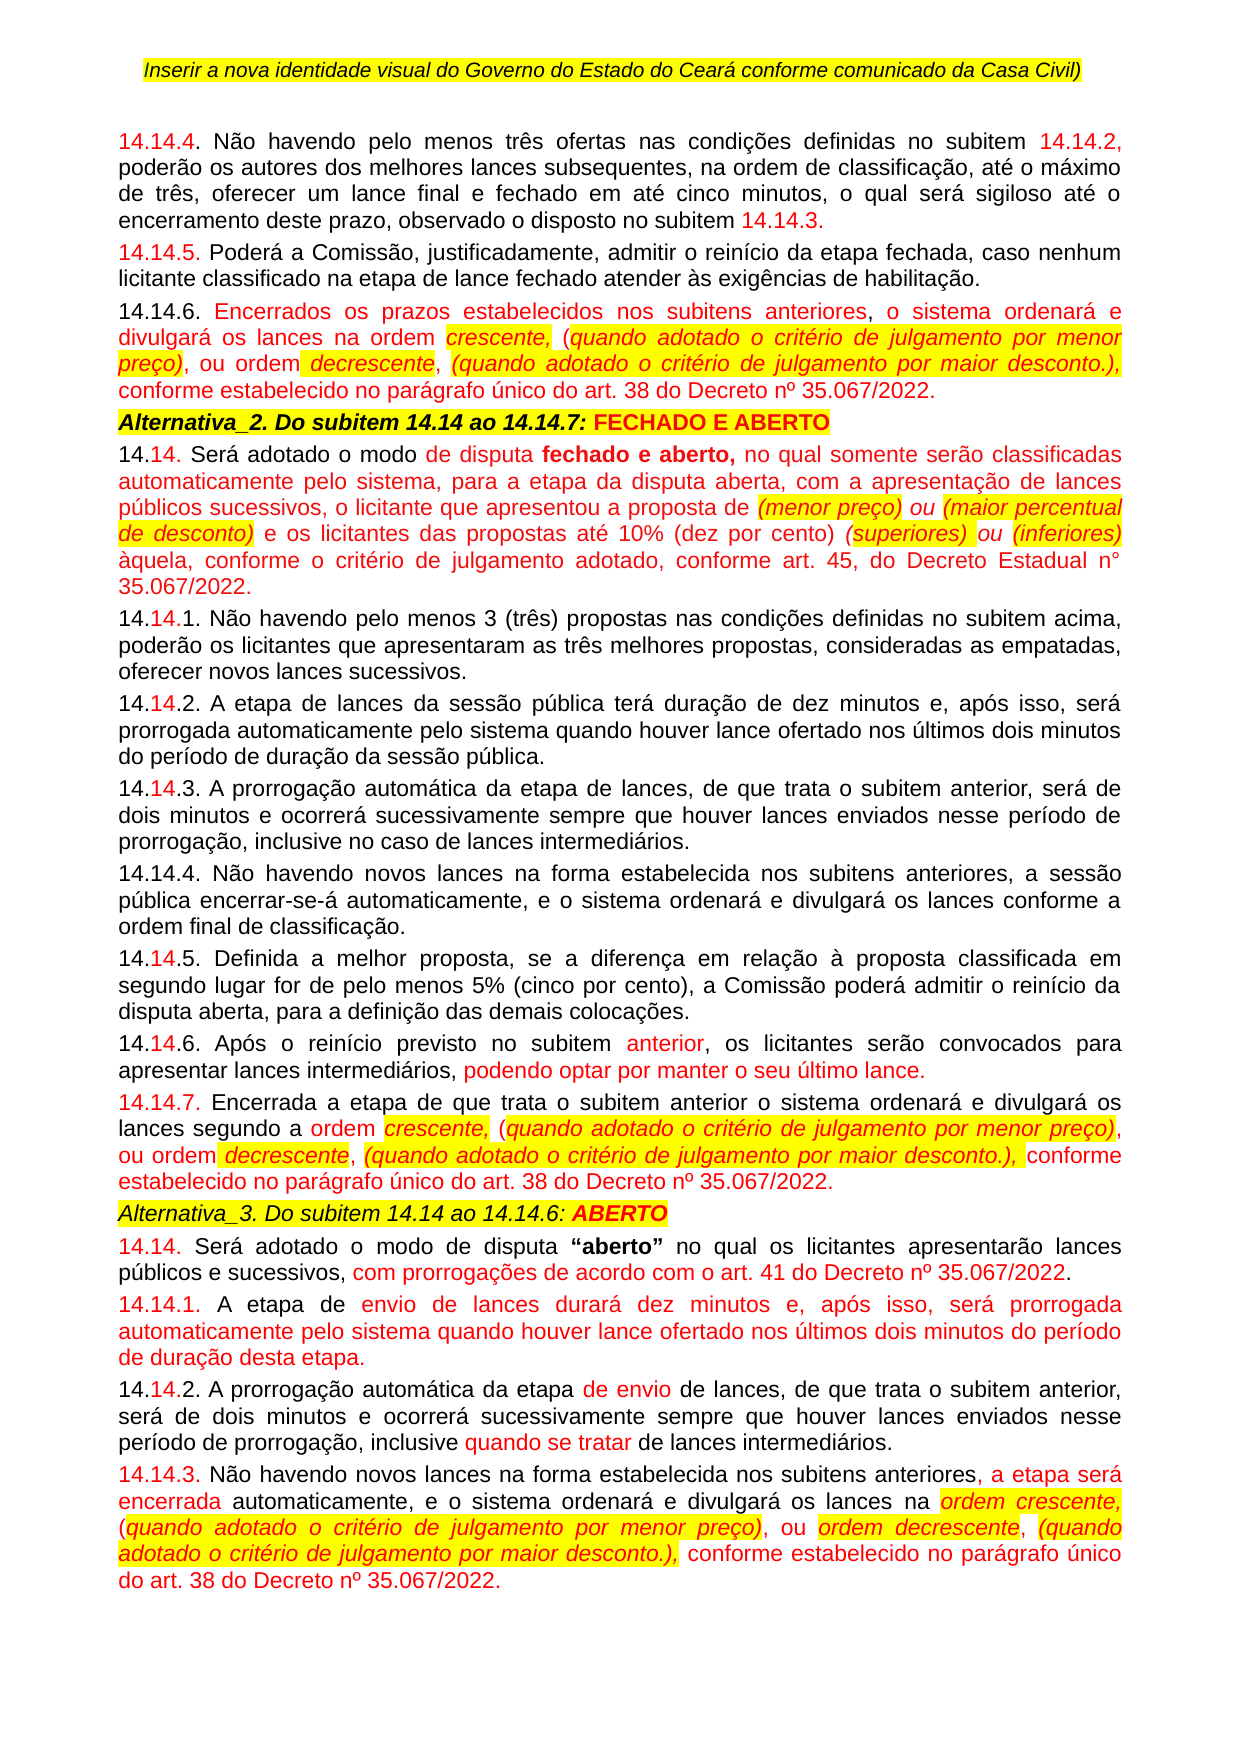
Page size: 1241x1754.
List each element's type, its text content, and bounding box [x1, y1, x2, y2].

text 14.14.4. Não havendo novos lances na forma estabelecida nos subitens anteriores, a sessão pública encerrar-se-á automaticamente, e o sistema ordenará e divulgará os lances conforme a ordem final de classificação. [118, 860, 1122, 939]
text Alternativa_2. Do subitem 14.14 ao 14.14.7: FECHADO E ABERTO [118, 409, 1122, 435]
text Alternativa_3. Do subitem 14.14 ao 14.14.6: ABERTO [118, 1200, 1122, 1227]
text 14.14.1. A etapa de envio de lances durará dez minutos e, após isso, será prorrogada automaticamente pelo sistema quando houver lance ofertado nos últimos dois minutos do período de duração desta etapa. [118, 1291, 1122, 1370]
text 14.14.6. Encerrados os prazos estabelecidos nos subitens anteriores, o sistema ordenará e divulgará os lances na ordem crescente, (quando adotado o critério de julgamento por menor preço), ou ordem decrescente, (quando adotado o critério de julgamento por maior desconto.), conforme estabelecido no parágrafo único do art. 38 do Decreto nº 35.067/2022. [118, 298, 1122, 403]
text 14.14.3. A prorrogação automática da etapa de lances, de que trata o subitem anterior, será de dois minutos e ocorrerá sucessivamente sempre que houver lances enviados nesse período de prorrogação, inclusive no caso de lances intermediários. [118, 775, 1122, 854]
text 14.14.4. Não havendo pelo menos três ofertas nas condições definidas no subitem 14.14.2, poderão os autores dos melhores lances subsequentes, na ordem de classificação, até o máximo de três, oferecer um lance final e fechado em até cinco minutos, o qual será sigiloso até o encerramento deste prazo, observado o disposto no subitem 14.14.3. [118, 128, 1122, 233]
text 14.14. Será adotado o modo de disputa “aberto” no qual os licitantes apresentarão lances públicos e sucessivos, com prorrogações de acordo com o art. 41 do Decreto nº 35.067/2022. [118, 1233, 1122, 1285]
text 14.14.5. Poderá a Comissão, justificadamente, admitir o reinício da etapa fechada, caso nenhum licitante classificado na etapa de lance fechado atender às exigências de habilitação. [118, 239, 1122, 292]
text 14.14.3. Não havendo novos lances na forma estabelecida nos subitens anteriores, a etapa será encerrada automaticamente, e o sistema ordenará e divulgará os lances na ordem crescente, (quando adotado o critério de julgamento por menor preço), ou ordem decrescente, (quando adotado o critério de julgamento por maior desconto.), conforme estabelecido no parágrafo único do art. 38 do Decreto nº 35.067/2022. [118, 1461, 1122, 1593]
text 14.14.1. Não havendo pelo menos 3 (três) propostas nas condições definidas no subitem acima, poderão os licitantes que apresentaram as três melhores propostas, consideradas as empatadas, oferecer novos lances sucessivos. [118, 605, 1122, 684]
text 14.14.5. Definida a melhor proposta, se a diferença em relação à proposta classificada em segundo lugar for de pelo menos 5% (cinco por cento), a Comissão poderá admitir o reinício da disputa aberta, para a definição das demais colocações. [118, 945, 1122, 1024]
text 14.14. Será adotado o modo de disputa fechado e aberto, no qual somente serão classificadas automaticamente pelo sistema, para a etapa da disputa aberta, com a apresentação de lances públicos sucessivos, o licitante que apresentou a proposta de (menor preço) ou (maior percentual de desconto) e os licitantes das propostas até 10% (dez por cento) (superiores) ou (inferiores) àquela, conforme o critério de julgamento adotado, conforme art. 45, do Decreto Estadual n° 35.067/2022. [118, 441, 1122, 599]
text 14.14.2. A prorrogação automática da etapa de envio de lances, de que trata o subitem anterior, será de dois minutos e ocorrerá sucessivamente sempre que houver lances enviados nesse período de prorrogação, inclusive quando se tratar de lances intermediários. [118, 1376, 1122, 1455]
text 14.14.6. Após o reinício previsto no subitem anterior, os licitantes serão convocados para apresentar lances intermediários, podendo optar por manter o seu último lance. [118, 1030, 1122, 1083]
text 14.14.2. A etapa de lances da sessão pública terá duração de dez minutos e, após isso, será prorrogada automaticamente pelo sistema quando houver lance ofertado nos últimos dois minutos do período de duração da sessão pública. [118, 690, 1122, 769]
text 14.14.7. Encerrada a etapa de que trata o subitem anterior o sistema ordenará e divulgará os lances segundo a ordem crescente, (quando adotado o critério de julgamento por menor preço), ou ordem decrescente, (quando adotado o critério de julgamento por maior desconto.), conforme estabelecido no parágrafo único do art. 38 do Decreto nº 35.067/2022. [118, 1089, 1122, 1194]
